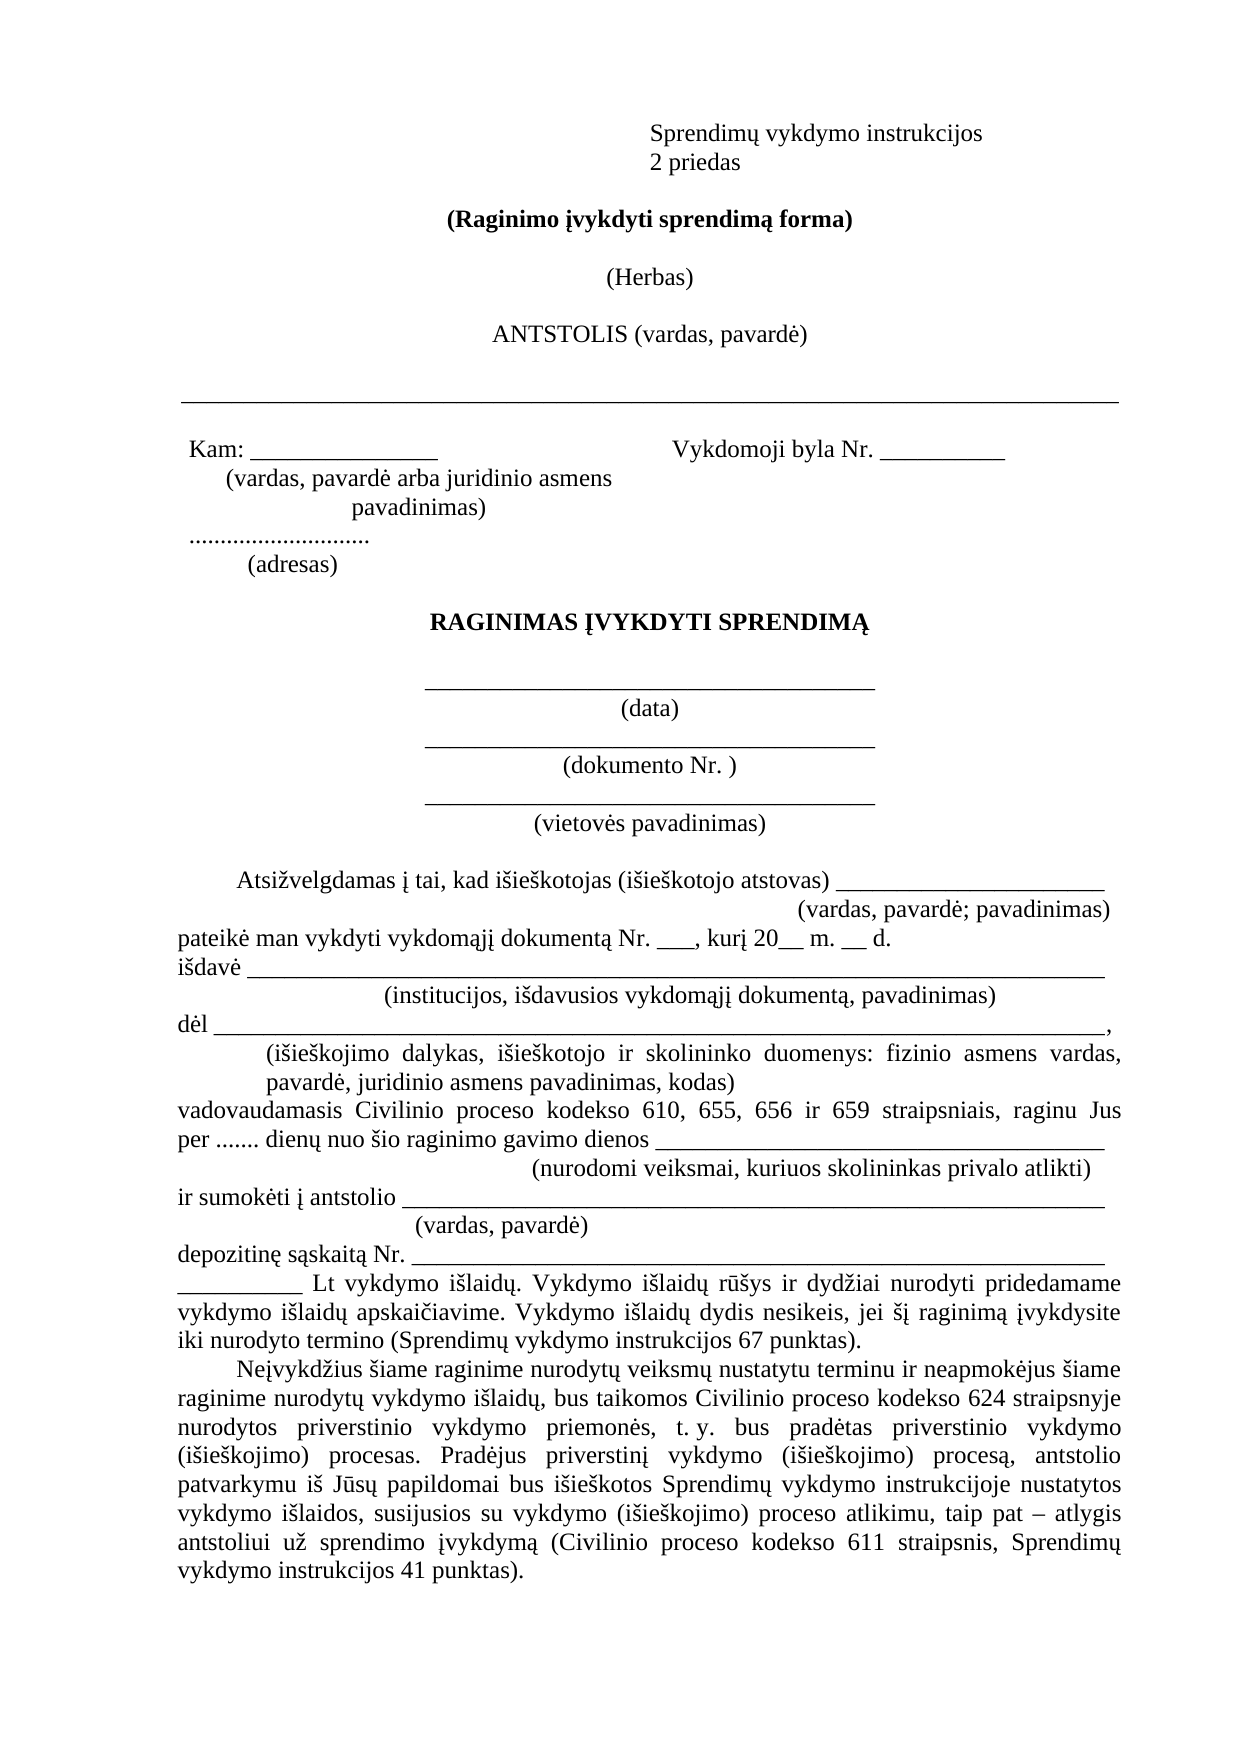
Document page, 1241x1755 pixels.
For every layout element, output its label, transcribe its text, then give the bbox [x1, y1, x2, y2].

text pateikė man vykdyti vykdomąjį dokumentą Nr. ___, kurį 20__ m. __ d. [177, 923, 1122, 952]
text 2 priedas [649, 147, 1122, 176]
text (vardas, pavardė; pavadinimas) [177, 894, 1122, 923]
text Atsižvelgdamas į tai, kad išieškotojas (išieškotojo atstovas) [177, 866, 1122, 894]
text (institucijos, išdavusios vykdomąjį dokumentą, pavadinimas) [177, 981, 1122, 1009]
text ___________________________________________________________________________ [177, 377, 1122, 406]
text (dokumento Nr. ) [177, 751, 1122, 779]
text (išieškojimo dalykas, išieškotojo ir skolininko duomenys: fizinio asmens vardas, pavardė, juridinio asmens pavadinimas, kodas) [266, 1038, 1122, 1096]
text (vietovės pavadinimas) [177, 808, 1122, 837]
text ____________________________________ [177, 664, 1122, 693]
text Sprendimų vykdymo instrukcijos [649, 118, 1122, 147]
text ____________________________________ [177, 779, 1122, 808]
table_header Vykdomoji byla Nr. __________ [660, 434, 1122, 578]
text vadovaudamasis Civilinio proceso kodekso 610, 655, 656 ir 659 straipsniais, raginu Jus per ....... dienų nuo šio raginimo gavimo dienos [177, 1096, 1122, 1153]
text dėl ‚ [177, 1009, 1122, 1038]
text ____________________________________ [177, 722, 1122, 751]
text (vardas, pavardė) [415, 1211, 1122, 1239]
table_cell ............................. (adresas) [177, 521, 660, 578]
text depozitinę sąskaitą Nr. [177, 1239, 1122, 1268]
text Neįvykdžius šiame raginime nurodytų veiksmų nustatytu terminu ir neapmokėjus šiame raginime nurodytų vykdymo išlaidų, bus taikomos Civilinio proceso kodekso 624 straipsnyje nurodytos priverstinio vykdymo priemonės, t. y. bus pradėtas priverstinio vykdymo (išieškojimo) procesas. Pradėjus priverstinį vykdymo (išieškojimo) procesą, antstolio patvarkymu iš Jūsų papildomai bus išieškotos Sprendimų vykdymo instrukcijoje nustatytos vykdymo išlaidos, susijusios su vykdymo (išieškojimo) proceso atlikimu, taip pat – atlygis antstoliui už sprendimo įvykdymą (Civilinio proceso kodekso 611 straipsnis, Sprendimų vykdymo instrukcijos 41 punktas). [177, 1354, 1122, 1584]
text __________ Lt vykdymo išlaidų. Vykdymo išlaidų rūšys ir dydžiai nurodyti pridedamame vykdymo išlaidų apskaičiavime. Vykdymo išlaidų dydis nesikeis, jei šį raginimą įvykdysite iki nurodyto termino (Sprendimų vykdymo instrukcijos 67 punktas). [177, 1268, 1122, 1354]
text (nurodomi veiksmai, kuriuos skolininkas privalo atlikti) [177, 1153, 1122, 1182]
text išdavė [177, 952, 1122, 981]
text (Raginimo įvykdyti sprendimą forma) [177, 204, 1122, 233]
text ANTSTOLIS (vardas, pavardė) [177, 319, 1122, 348]
table_header Kam: _______________ (vardas, pavardė arba juridinio asmens pavadinimas) [177, 434, 660, 521]
text (data) [177, 693, 1122, 722]
text ir sumokėti į antstolio [177, 1182, 1122, 1211]
text (Herbas) [177, 262, 1122, 291]
text RAGINIMAS ĮVYKDYTI SPRENDIMĄ [177, 607, 1122, 636]
